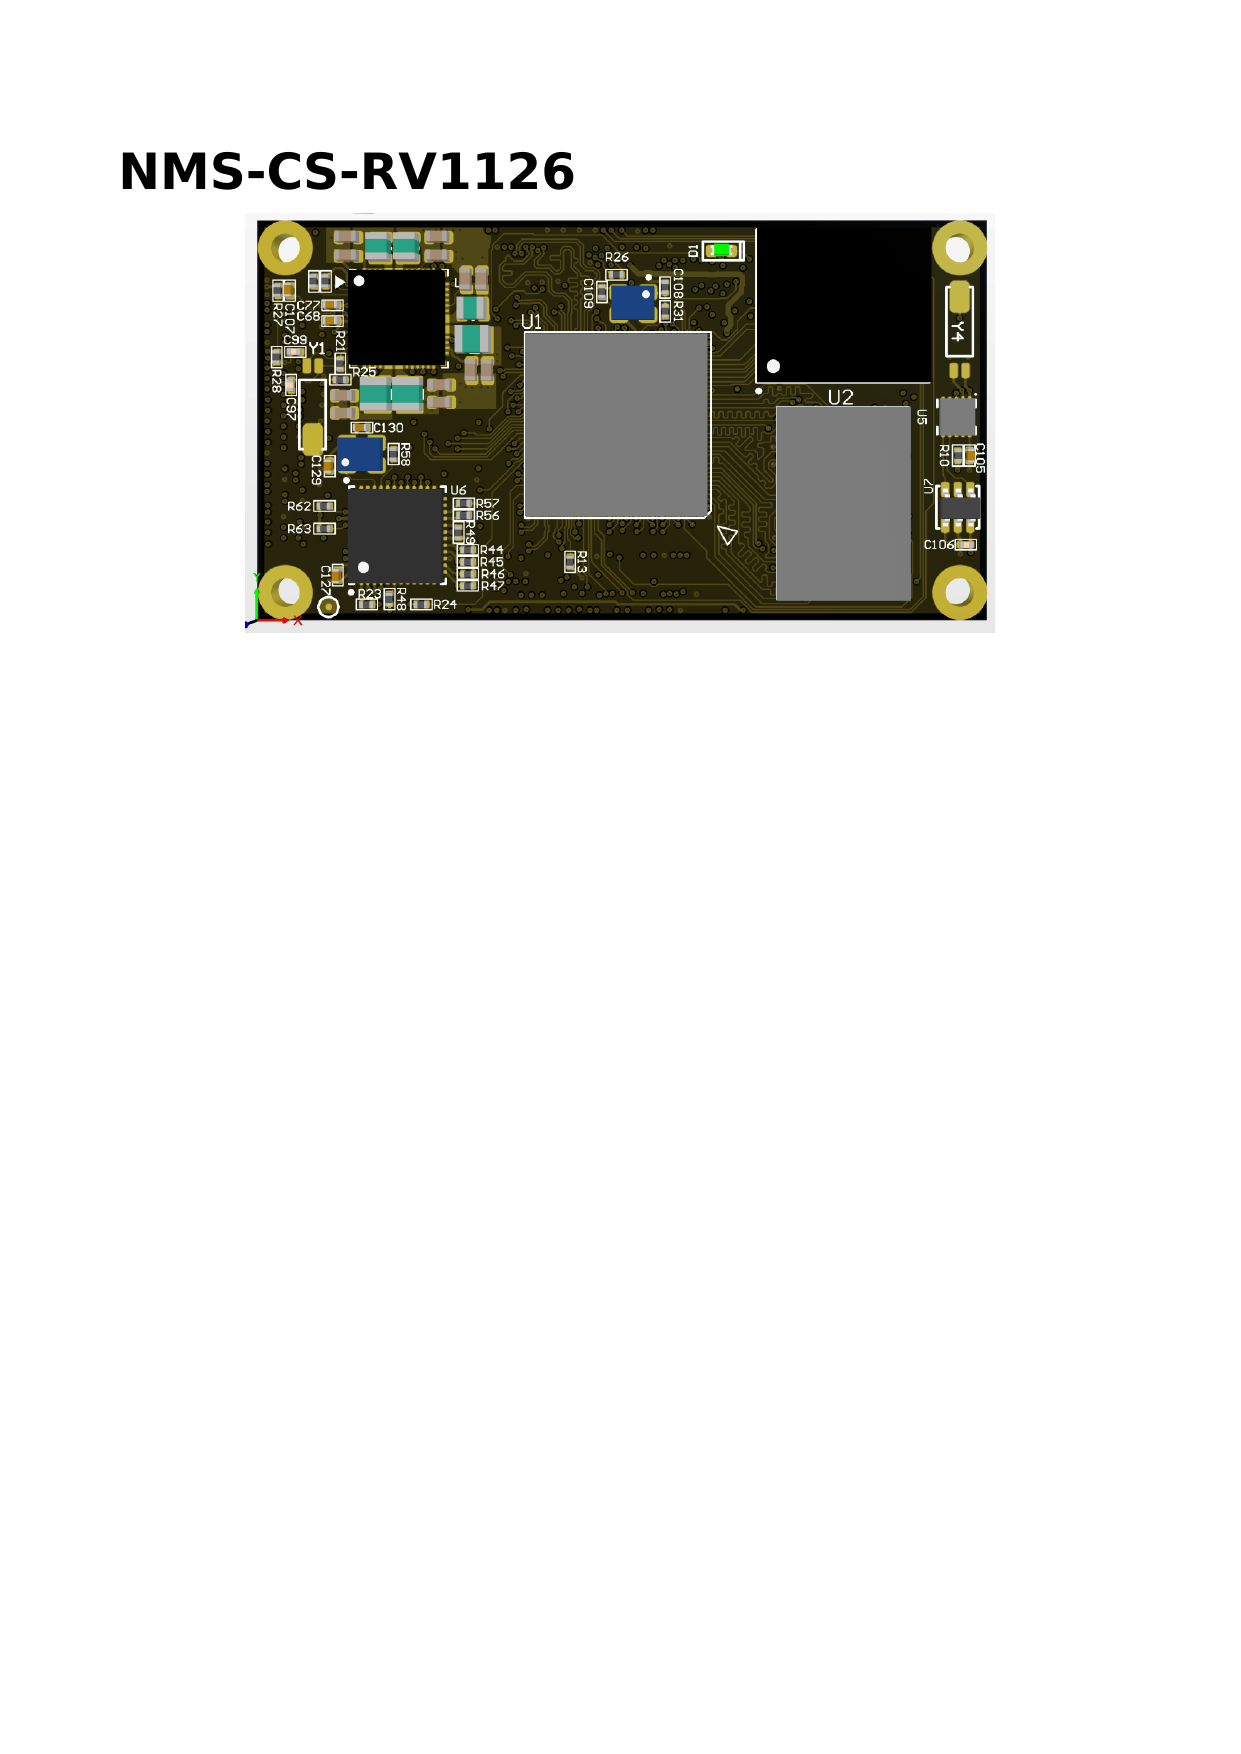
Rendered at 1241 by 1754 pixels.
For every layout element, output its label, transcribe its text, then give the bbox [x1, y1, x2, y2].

picture [245, 213, 995, 633]
subtitle NMS-CS-RV1126 [118, 143, 1122, 201]
